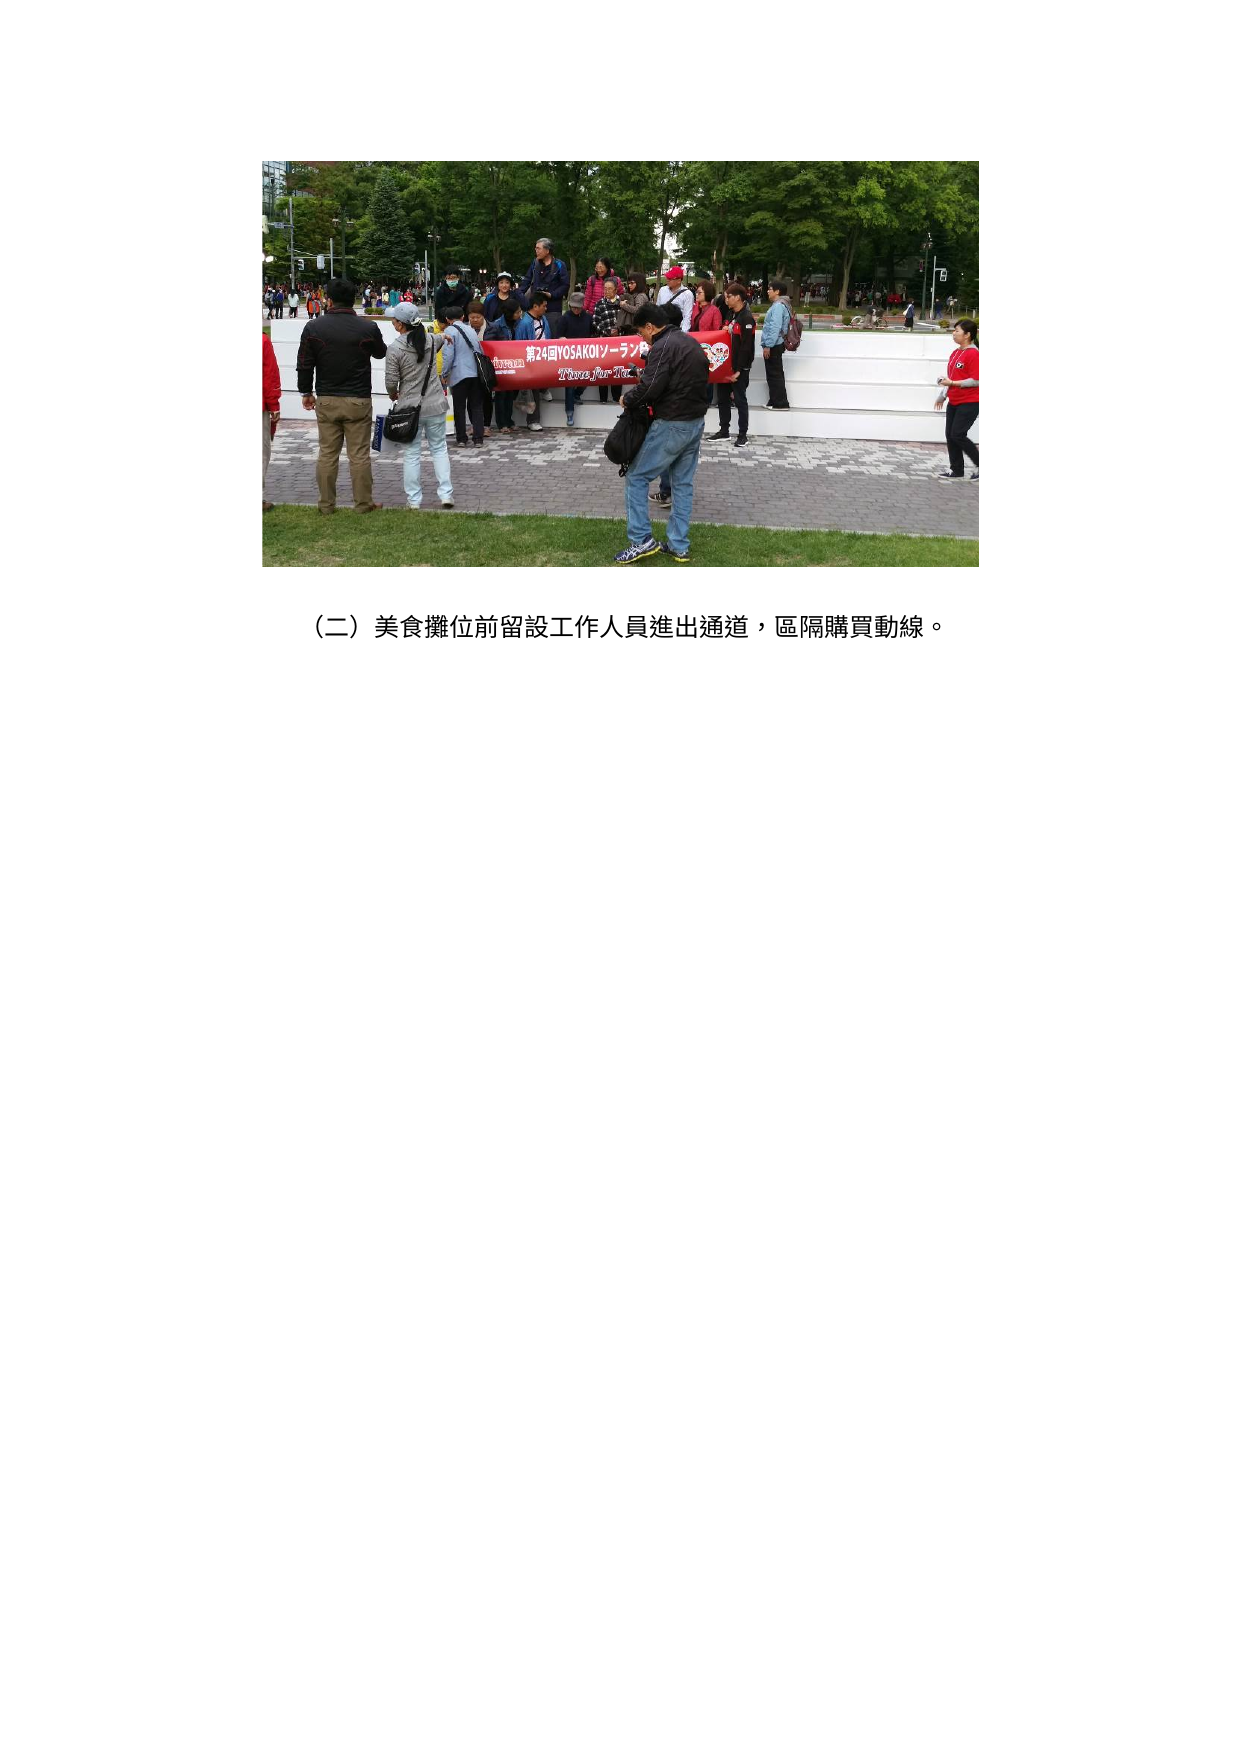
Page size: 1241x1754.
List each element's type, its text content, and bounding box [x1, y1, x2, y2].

picture [262, 161, 979, 567]
text （二）美食攤位前留設工作人員進出通道，區隔購買動線。 [299, 607, 1053, 644]
